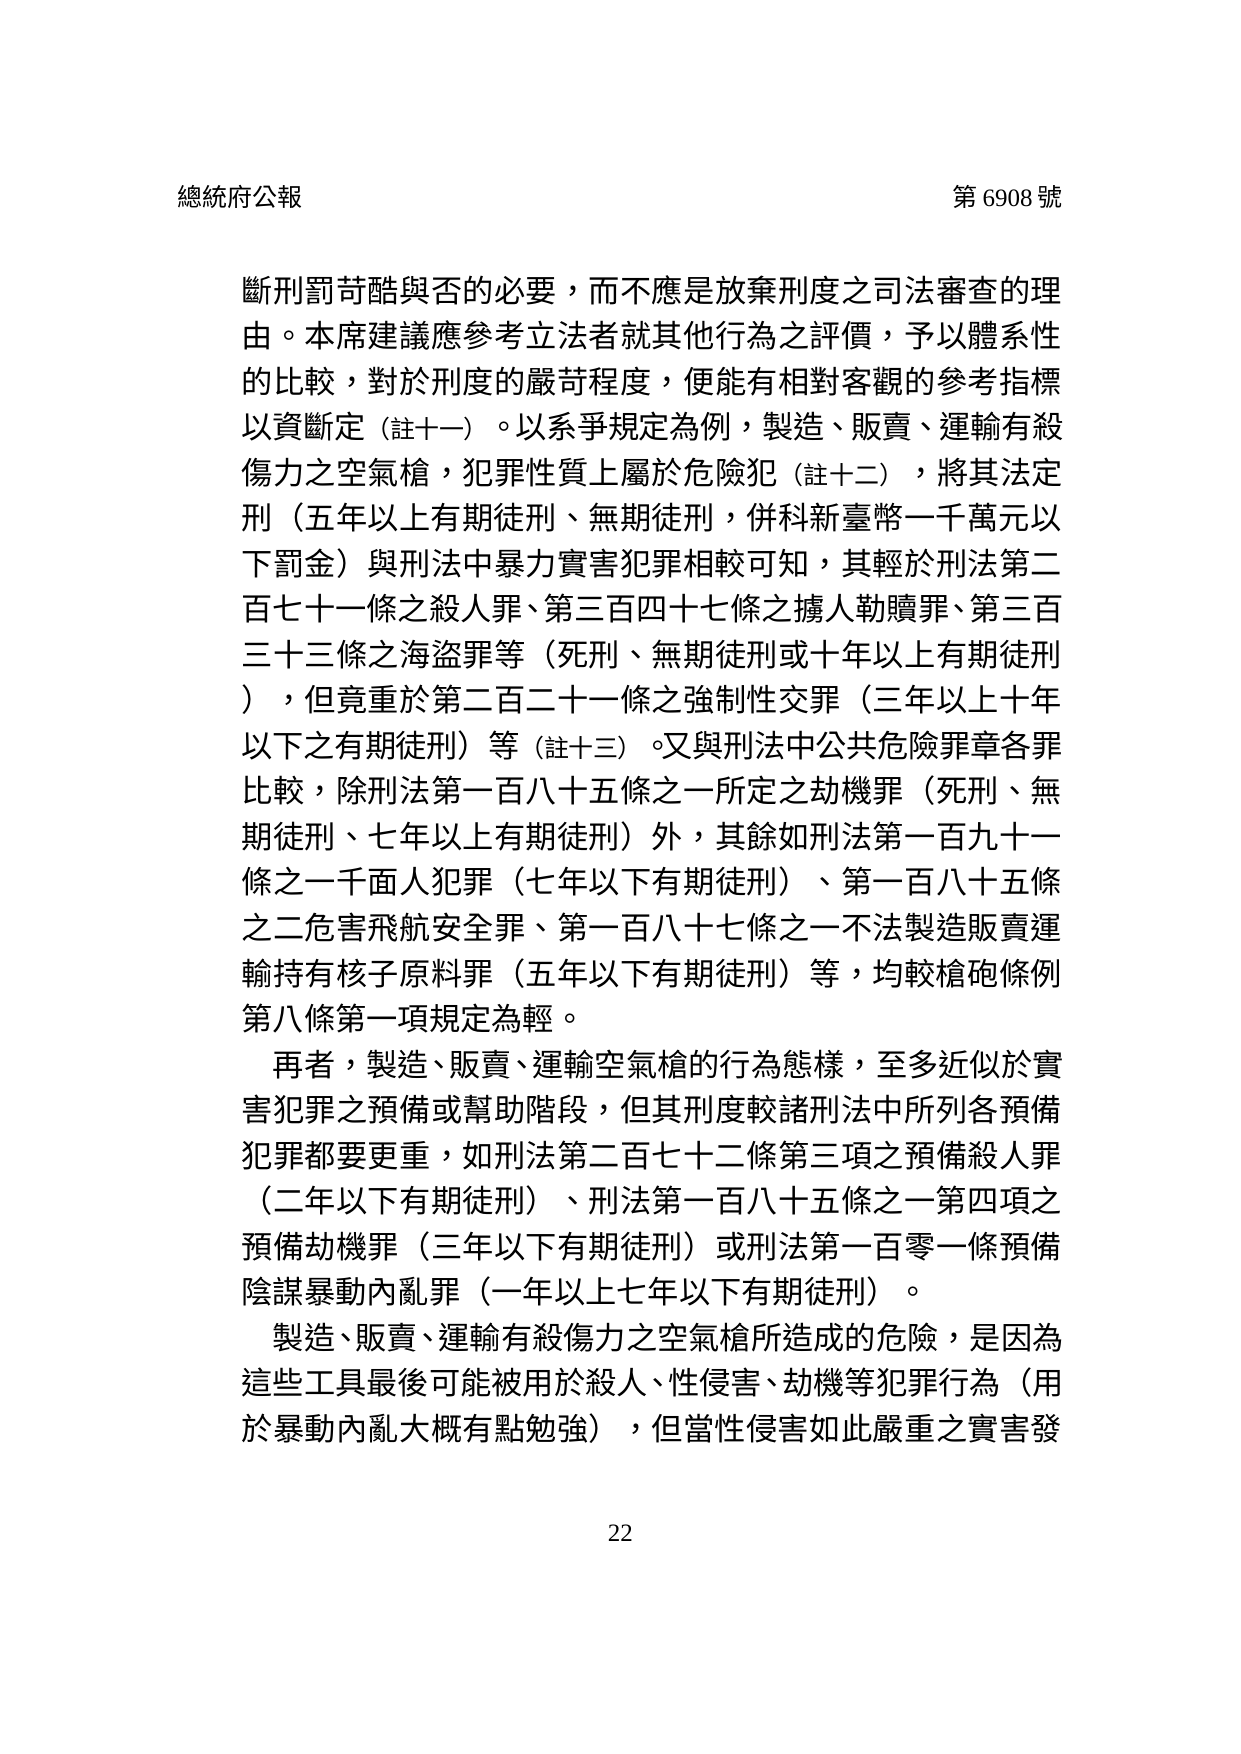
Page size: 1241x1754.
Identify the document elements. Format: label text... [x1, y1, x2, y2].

text 斷刑罰苛酷與否的必要，而不應是放棄刑度之司法審查的理由。本席建議應參考立法者就其他行為之評價，予以體系性的比較，對於刑度的嚴苛程度，便能有相對客觀的參考指標以資斷定（註十一）。以系爭規定為例，製造、販賣、運輸有殺傷力之空氣槍，犯罪性質上屬於危險犯（註十二），將其法定刑（五年以上有期徒刑、無期徒刑，併科新臺幣一千萬元以下罰金）與刑法中暴力實害犯罪相較可知，其輕於刑法第二百七十一條之殺人罪、第三百四十七條之擄人勒贖罪、第三百三十三條之海盜罪等（死刑、無期徒刑或十年以上有期徒刑），但竟重於第二百二十一條之強制性交罪（三年以上十年以下之有期徒刑）等（註十三）。又與刑法中公共危險罪章各罪比較，除刑法第一百八十五條之一所定之劫機罪（死刑、無期徒刑、七年以上有期徒刑）外，其餘如刑法第一百九十一條之一千面人犯罪（七年以下有期徒刑）、第一百八十五條之二危害飛航安全罪、第一百八十七條之一不法製造販賣運輸持有核子原料罪（五年以下有期徒刑）等，均較槍砲條例第八條第一項規定為輕。 [241, 266, 1063, 1040]
text 再者，製造、販賣、運輸空氣槍的行為態樣，至多近似於實害犯罪之預備或幫助階段，但其刑度較諸刑法中所列各預備犯罪都要更重，如刑法第二百七十二條第三項之預備殺人罪（二年以下有期徒刑）、刑法第一百八十五條之一第四項之預備劫機罪（三年以下有期徒刑）或刑法第一百零一條預備陰謀暴動內亂罪（一年以上七年以下有期徒刑）。 [241, 1040, 1063, 1313]
text 製造、販賣、運輸有殺傷力之空氣槍所造成的危險，是因為這些工具最後可能被用於殺人、性侵害、劫機等犯罪行為（用於暴動內亂大概有點勉強），但當性侵害如此嚴重之實害發生，或行為人在犯罪計畫之中進行預備殺人、劫機、暴動內亂時，立法者對其非難評價均尚低於非為犯罪意圖而非法製造空氣槍，不禁令人質疑其合理性，由刑法體系整體比較觀之，系爭規定刑度確實嚴峻，已有罪刑失衡之虞。 [241, 1313, 1063, 1449]
